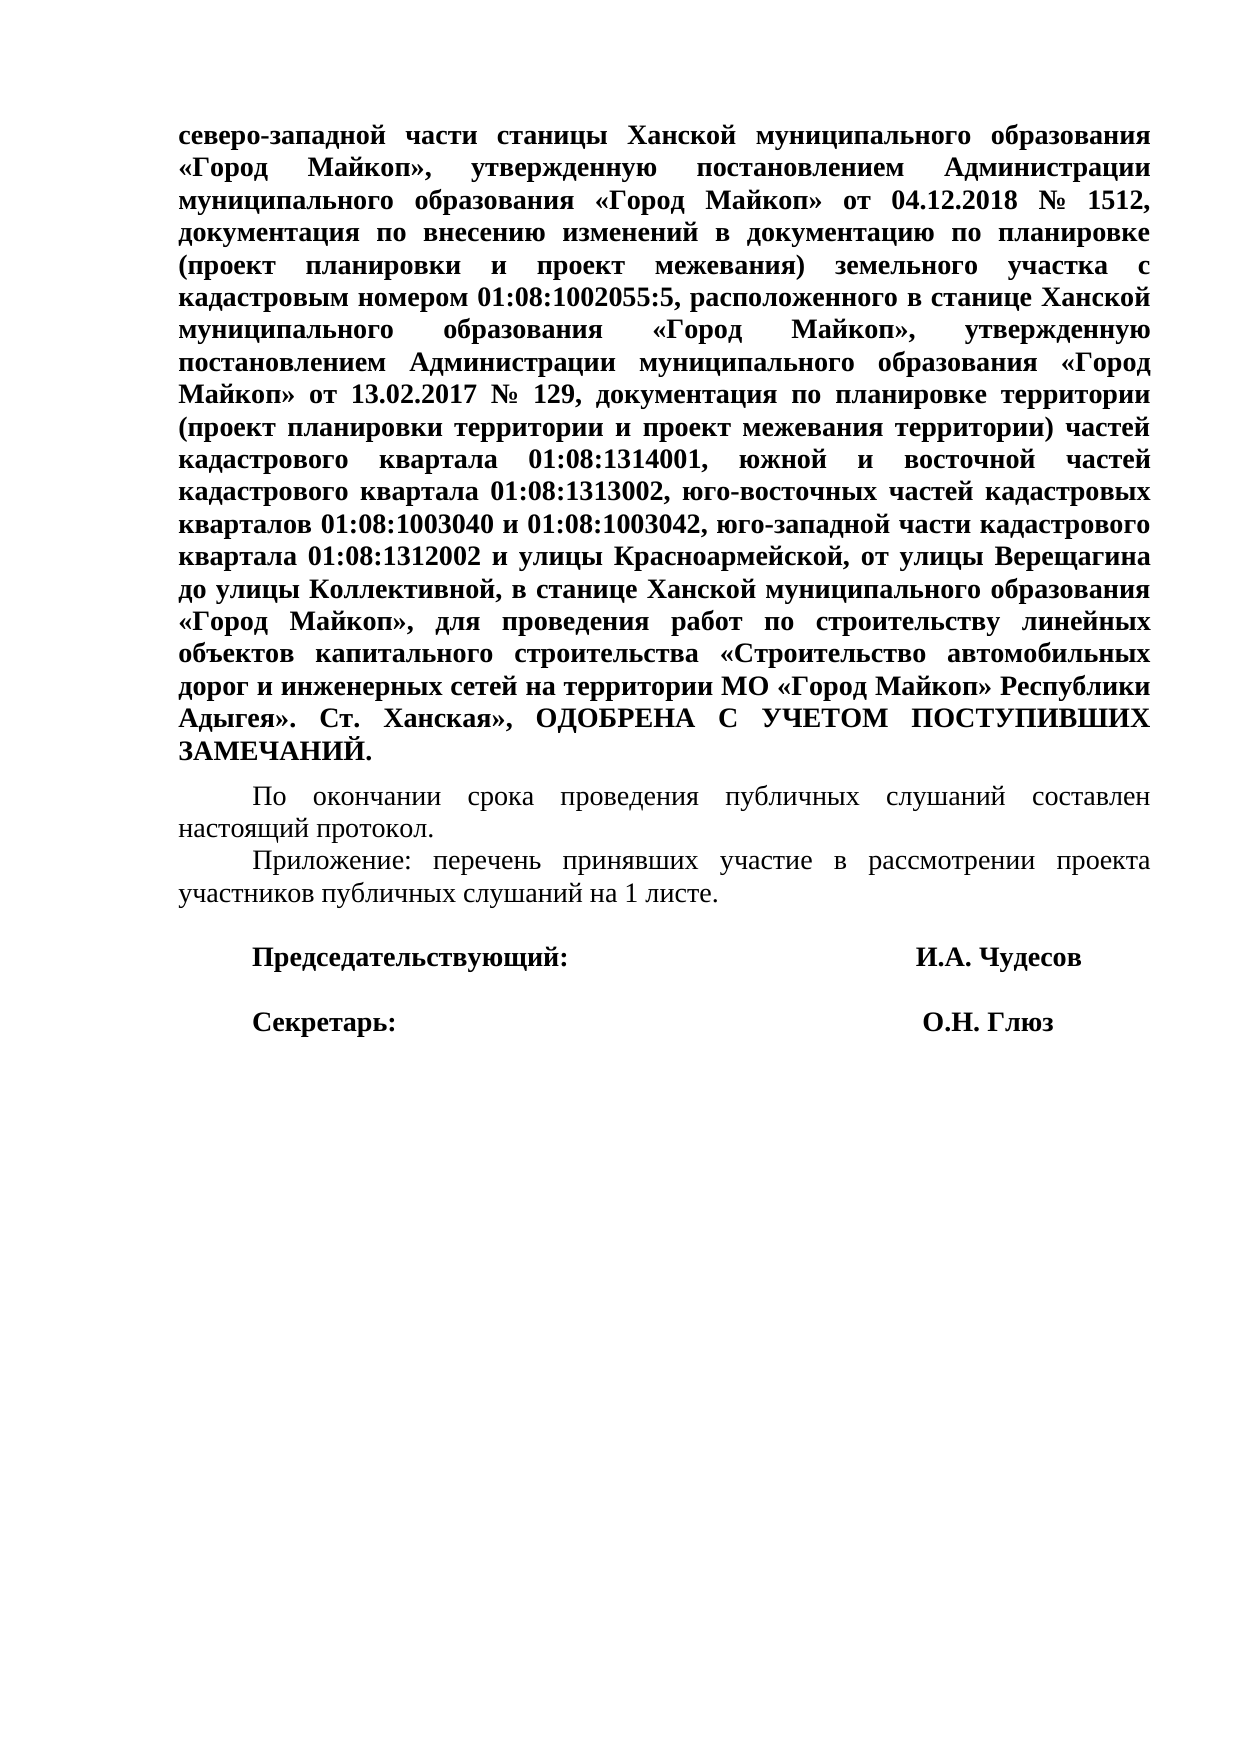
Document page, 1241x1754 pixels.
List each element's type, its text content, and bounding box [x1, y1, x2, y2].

text Приложение: перечень принявших участие в рассмотрении проекта участников публичных слушаний на 1 листе. [178, 843, 1152, 908]
text По окончании срока проведения публичных слушаний составлен настоящий протокол. [178, 778, 1152, 843]
text Секретарь: О.Н. Глюз [178, 1005, 1152, 1038]
text Председательствующий: И.А. Чудесов [178, 941, 1152, 973]
text северо-западной части станицы Ханской муниципального образования «Город Майкоп», утвержденную постановлением Администрации муниципального образования «Город Майкоп» от 04.12.2018 № 1512, документация по внесению изменений в документацию по планировке (проект планировки и проект межевания) земельного участка с кадастровым номером 01:08:1002055:5, расположенного в станице Ханской муниципального образования «Город Майкоп», утвержденную постановлением Администрации муниципального образования «Город Майкоп» от 13.02.2017 № 129, документация по планировке территории (проект планировки территории и проект межевания территории) частей кадастрового квартала 01:08:1314001, южной и восточной частей кадастрового квартала 01:08:1313002, юго-восточных частей кадастровых кварталов 01:08:1003040 и 01:08:1003042, юго-западной части кадастрового квартала 01:08:1312002 и улицы Красноармейской, от улицы Верещагина до улицы Коллективной, в станице Ханской муниципального образования «Город Майкоп», для проведения работ по строительству линейных объектов капитального строительства «Строительство автомобильных дорог и инженерных сетей на территории МО «Город Майкоп» Республики Адыгея». Ст. Ханская», ОДОБРЕНА С УЧЕТОМ ПОСТУПИВШИХ ЗАМЕЧАНИЙ. [178, 118, 1152, 766]
